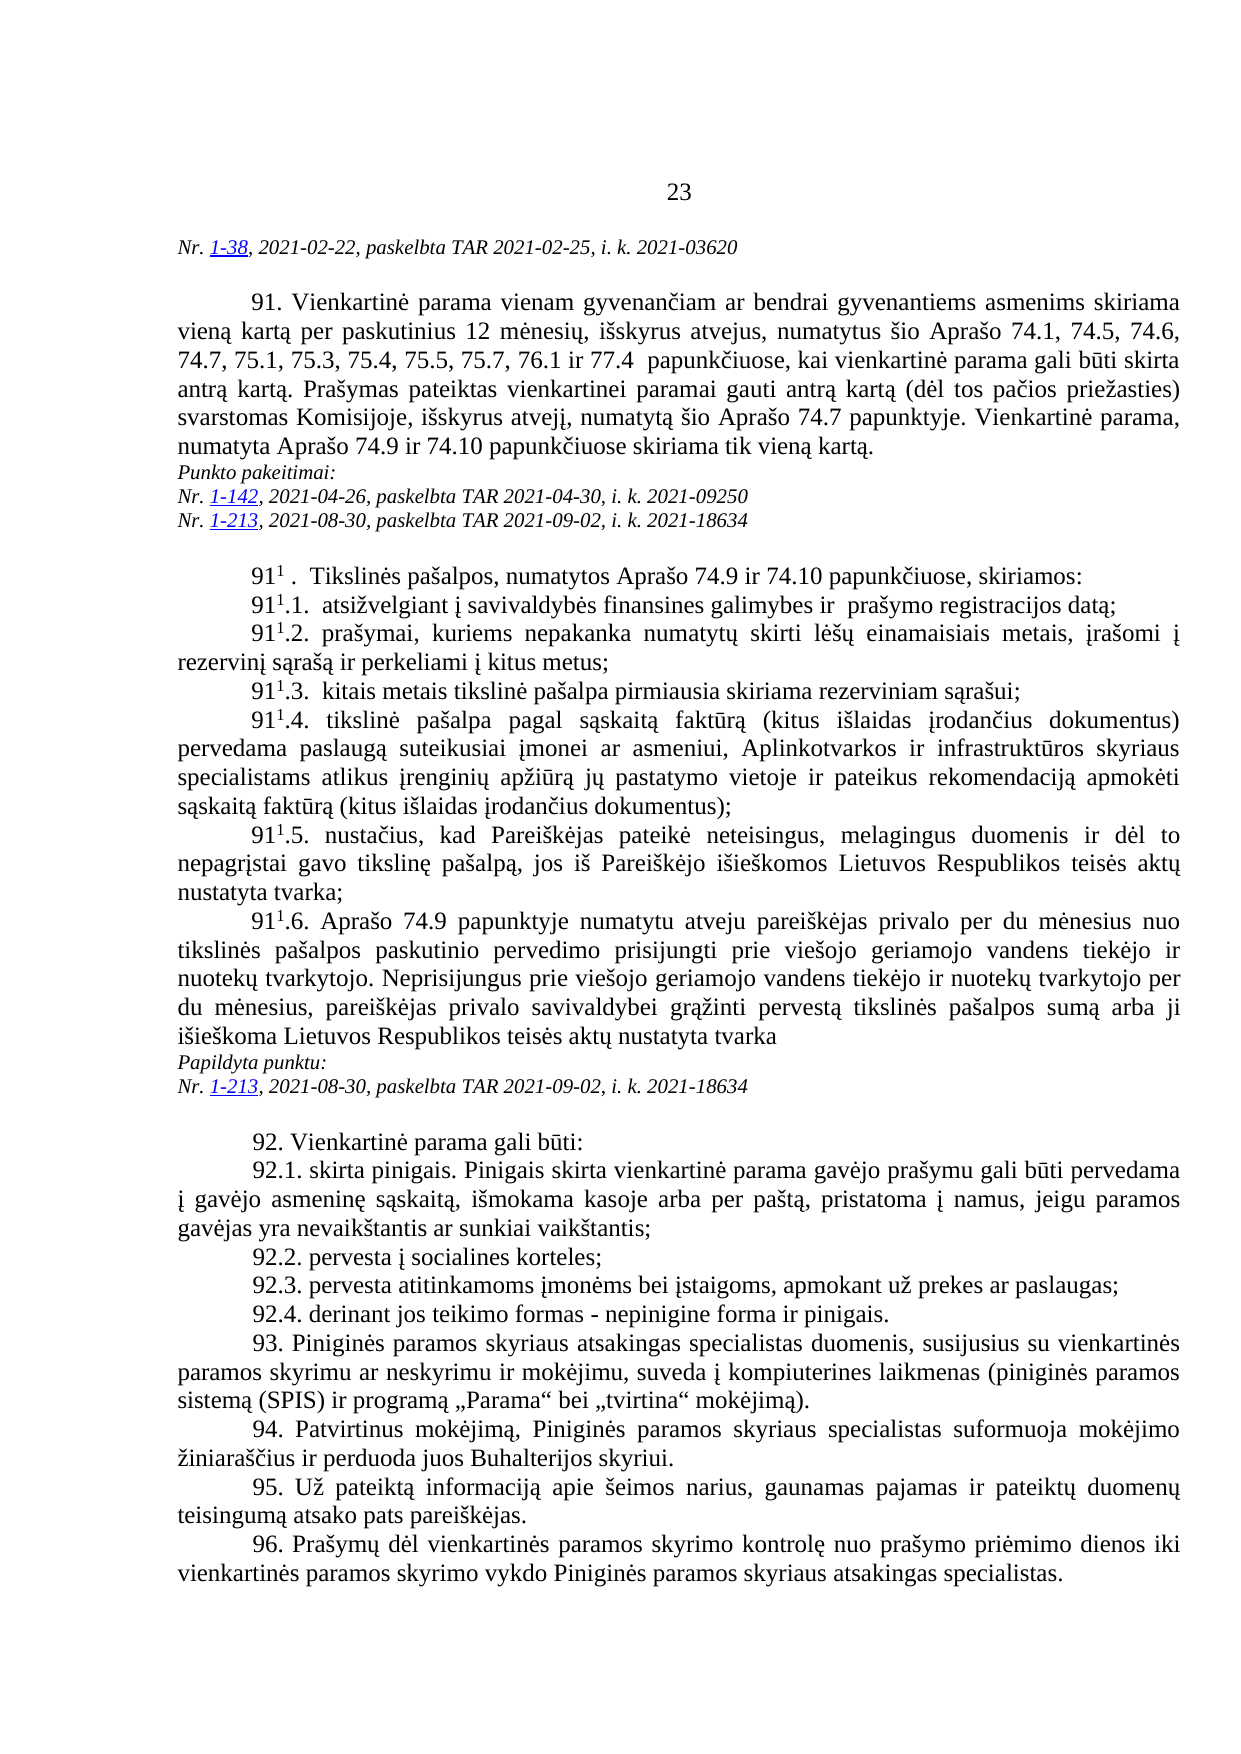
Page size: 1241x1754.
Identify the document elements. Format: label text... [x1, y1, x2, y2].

text 92.1. skirta pinigais. Pinigais skirta vienkartinė parama gavėjo prašymu gali būti pervedama į gavėjo asmeninę sąskaitą, išmokama kasoje arba per paštą, pristatoma į namus, jeigu paramos gavėjas yra nevaikštantis ar sunkiai vaikštantis; [177, 1155, 1181, 1242]
text 96. Prašymų dėl vienkartinės paramos skyrimo kontrolę nuo prašymo priėmimo dienos iki vienkartinės paramos skyrimo vykdo Piniginės paramos skyriaus atsakingas specialistas. [177, 1529, 1181, 1587]
text Nr. 1-213, 2021-08-30, paskelbta TAR 2021-09-02, i. k. 2021-18634 [177, 1074, 1181, 1098]
text 911.4. tikslinė pašalpa pagal sąskaitą faktūrą (kitus išlaidas įrodančius dokumentus) pervedama paslaugą suteikusiai įmonei ar asmeniui, Aplinkotvarkos ir infrastruktūros skyriaus specialistams atlikus įrenginių apžiūrą jų pastatymo vietoje ir pateikus rekomendaciją apmokėti sąskaitą faktūrą (kitus išlaidas įrodančius dokumentus); [177, 705, 1181, 820]
text Nr. 1-38, 2021-02-22, paskelbta TAR 2021-02-25, i. k. 2021-03620 [177, 235, 1181, 259]
text 92.2. pervesta į socialines korteles; [177, 1242, 1181, 1270]
text 911 . Tikslinės pašalpos, numatytos Aprašo 74.9 ir 74.10 papunkčiuose, skiriamos: [177, 561, 1181, 590]
text Papildyta punktu: [177, 1050, 1181, 1074]
text Nr. 1-142, 2021-04-26, paskelbta TAR 2021-04-30, i. k. 2021-09250 [177, 484, 1181, 508]
text 911.2. prašymai, kuriems nepakanka numatytų skirti lėšų einamaisiais metais, įrašomi į rezervinį sąrašą ir perkeliami į kitus metus; [177, 618, 1181, 676]
text Nr. 1-213, 2021-08-30, paskelbta TAR 2021-09-02, i. k. 2021-18634 [177, 508, 1181, 532]
text 911.5. nustačius, kad Pareiškėjas pateikė neteisingus, melagingus duomenis ir dėl to nepagrįstai gavo tikslinę pašalpą, jos iš Pareiškėjo išieškomos Lietuvos Respublikos teisės aktų nustatyta tvarka; [177, 820, 1181, 906]
text 92. Vienkartinė parama gali būti: [177, 1127, 1181, 1155]
text 92.3. pervesta atitinkamoms įmonėms bei įstaigoms, apmokant už prekes ar paslaugas; [177, 1270, 1181, 1299]
text 92.4. derinant jos teikimo formas - nepinigine forma ir pinigais. [177, 1299, 1181, 1328]
text Punkto pakeitimai: [177, 460, 1181, 484]
text 911.1. atsižvelgiant į savivaldybės finansines galimybes ir prašymo registracijos datą; [177, 590, 1181, 618]
text 91. Vienkartinė parama vienam gyvenančiam ar bendrai gyvenantiems asmenims skiriama vieną kartą per paskutinius 12 mėnesių, išskyrus atvejus, numatytus šio Aprašo 74.1, 74.5, 74.6, 74.7, 75.1, 75.3, 75.4, 75.5, 75.7, 76.1 ir 77.4 papunkčiuose, kai vienkartinė parama gali būti skirta antrą kartą. Prašymas pateiktas vienkartinei paramai gauti antrą kartą (dėl tos pačios priežasties) svarstomas Komisijoje, išskyrus atvejį, numatytą šio Aprašo 74.7 papunktyje. Vienkartinė parama, numatyta Aprašo 74.9 ir 74.10 papunkčiuose skiriama tik vieną kartą. [177, 287, 1181, 460]
text 95. Už pateiktą informaciją apie šeimos narius, gaunamas pajamas ir pateiktų duomenų teisingumą atsako pats pareiškėjas. [177, 1472, 1181, 1529]
text 93. Piniginės paramos skyriaus atsakingas specialistas duomenis, susijusius su vienkartinės paramos skyrimu ar neskyrimu ir mokėjimu, suveda į kompiuterines laikmenas (piniginės paramos sistemą (SPIS) ir programą „Parama“ bei „tvirtina“ mokėjimą). [177, 1328, 1181, 1414]
text 94. Patvirtinus mokėjimą, Piniginės paramos skyriaus specialistas suformuoja mokėjimo žiniaraščius ir perduoda juos Buhalterijos skyriui. [177, 1414, 1181, 1472]
text 911.3. kitais metais tikslinė pašalpa pirmiausia skiriama rezerviniam sąrašui; [177, 676, 1181, 705]
text 911.6. Aprašo 74.9 papunktyje numatytu atveju pareiškėjas privalo per du mėnesius nuo tikslinės pašalpos paskutinio pervedimo prisijungti prie viešojo geriamojo vandens tiekėjo ir nuotekų tvarkytojo. Neprisijungus prie viešojo geriamojo vandens tiekėjo ir nuotekų tvarkytojo per du mėnesius, pareiškėjas privalo savivaldybei grąžinti pervestą tikslinės pašalpos sumą arba ji išieškoma Lietuvos Respublikos teisės aktų nustatyta tvarka [177, 906, 1181, 1050]
